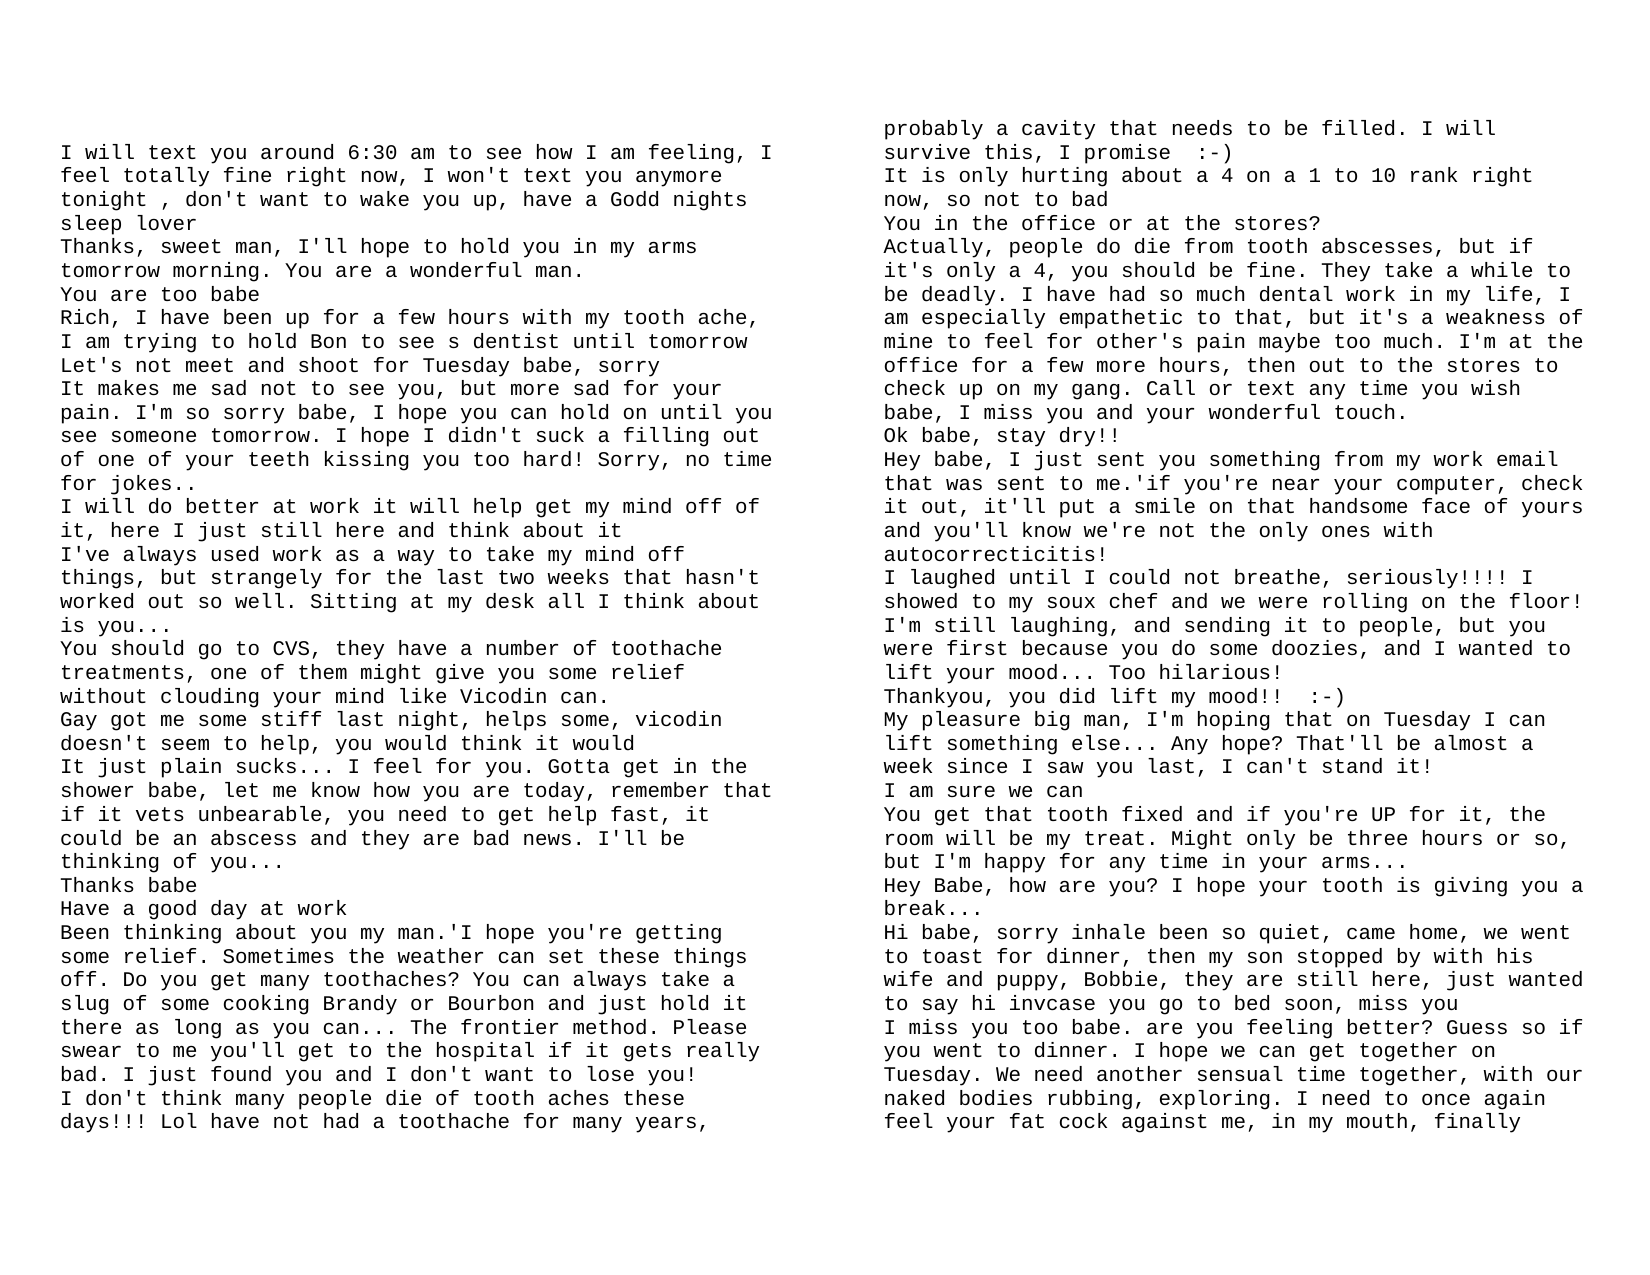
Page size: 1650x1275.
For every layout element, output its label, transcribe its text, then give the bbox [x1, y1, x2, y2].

text You are too babe [60, 284, 774, 307]
text Ok babe, stay dry!! [883, 426, 1591, 449]
text You get that tooth fixed and if you're UP for it, the room will be my treat. Might only be three hours or so, but I'm happy for any time in your arms... [883, 804, 1591, 875]
text I miss you too babe. are you feeling better? Guess so if you went to dinner. I hope we can get together on Tuesday. We need another sensual time together, with our naked bodies rubbing, exploring. I need to once again feel your fat cock against me, in my mouth, finally [883, 1017, 1591, 1135]
text I laughed until I could not breathe, seriously!!!! I showed to my soux chef and we were rolling on the floor! [883, 567, 1591, 615]
text I'm still laughing, and sending it to people, but you were first because you do some doozies, and I wanted to lift your mood... Too hilarious! [883, 615, 1591, 686]
text Thanks, sweet man, I'll hope to hold you in my arms tomorrow morning. You are a wonderful man. [60, 236, 774, 284]
text probably a cavity that needs to be filled. I will survive this, I promise :-) [883, 118, 1591, 165]
text Hey Babe, how are you? I hope your tooth is giving you a break... [883, 875, 1591, 922]
text Rich, I have been up for a few hours with my tooth ache, I am trying to hold Bon to see s dentist until tomorrow [60, 307, 774, 354]
text It makes me sad not to see you, but more sad for your pain. I'm so sorry babe, I hope you can hold on until you see someone tomorrow. I hope I didn't suck a filling out of one of your teeth kissing you too hard! Sorry, no time for jokes.. [60, 378, 774, 496]
text I will do better at work it will help get my mind off of it, here I just still here and think about it [60, 496, 774, 544]
text Hey babe, I just sent you something from my work email that was sent to me.'if you're near your computer, check it out, it'll put a smile on that handsome face of yours and you'll know we're not the only ones with autocorrecticitis! [883, 449, 1591, 567]
text Let's not meet and shoot for Tuesday babe, sorry [60, 354, 774, 378]
text My pleasure big man, I'm hoping that on Tuesday I can lift something else... Any hope? That'll be almost a week since I saw you last, I can't stand it! [883, 709, 1591, 780]
text You in the office or at the stores? [883, 213, 1591, 236]
text Thankyou, you did lift my mood!! :-) [883, 686, 1591, 709]
text Been thinking about you my man.'I hope you're getting some relief. Sometimes the weather can set these things off. Do you get many toothaches? You can always take a slug of some cooking Brandy or Bourbon and just hold it there as long as you can... The frontier method. Please swear to me you'll get to the hospital if it gets really bad. I just found you and I don't want to lose you! [60, 922, 774, 1088]
text Have a good day at work [60, 898, 774, 922]
text Hi babe, sorry inhale been so quiet, came home, we went to toast for dinner, then my son stopped by with his wife and puppy, Bobbie, they are still here, just wanted to say hi invcase you go to bed soon, miss you [883, 922, 1591, 1017]
text Actually, people do die from tooth abscesses, but if it's only a 4, you should be fine. They take a while to be deadly. I have had so much dental work in my life, I am especially empathetic to that, but it's a weakness of mine to feel for other's pain maybe too much. I'm at the office for a few more hours, then out to the stores to check up on my gang. Call or text any time you wish babe, I miss you and your wonderful touch. [883, 236, 1591, 426]
text I don't think many people die of tooth aches these days!!! Lol have not had a toothache for many years, [60, 1088, 774, 1135]
text Thanks babe [60, 875, 774, 898]
text You should go to CVS, they have a number of toothache treatments, one of them might give you some relief without clouding your mind like Vicodin can. [60, 638, 774, 709]
text I've always used work as a way to take my mind off things, but strangely for the last two weeks that hasn't worked out so well. Sitting at my desk all I think about is you... [60, 544, 774, 638]
text It is only hurting about a 4 on a 1 to 10 rank right now, so not to bad [883, 165, 1591, 213]
text Gay got me some stiff last night, helps some, vicodin doesn't seem to help, you would think it would [60, 709, 774, 757]
text It just plain sucks... I feel for you. Gotta get in the shower babe, let me know how you are today, remember that if it vets unbearable, you need to get help fast, it could be an abscess and they are bad news. I'll be thinking of you... [60, 757, 774, 875]
text I will text you around 6:30 am to see how I am feeling, I feel totally fine right now, I won't text you anymore tonight , don't want to wake you up, have a Godd nights sleep lover [60, 142, 774, 236]
text I am sure we can [883, 780, 1591, 804]
